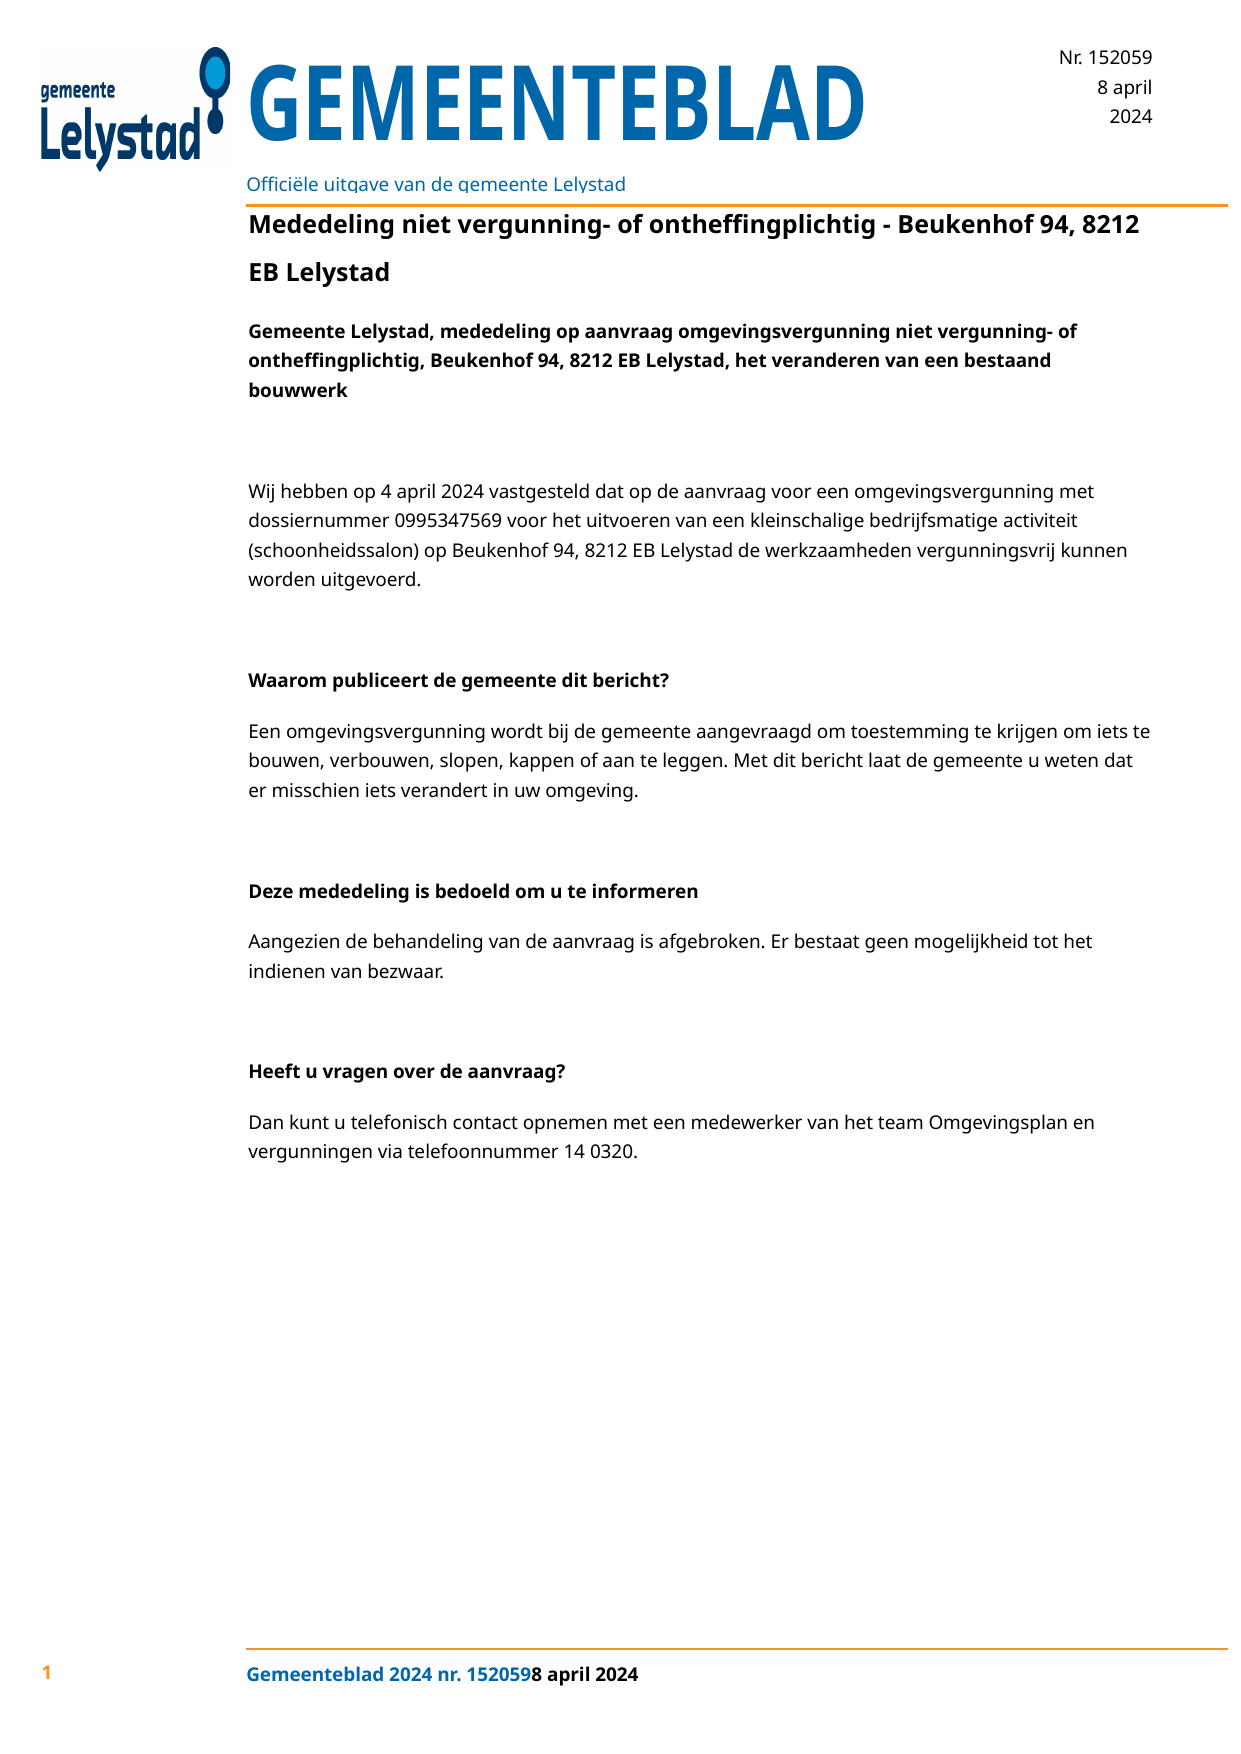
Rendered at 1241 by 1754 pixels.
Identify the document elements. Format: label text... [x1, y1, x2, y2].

text Heeft u vragen over de aanvraag? [248, 1059, 1152, 1084]
text Dan kunt u telefonisch contact opnemen met een medewerker van het team Omgevingsplan en vergunningen via telefoonnummer 14 0320. [248, 1109, 1152, 1164]
text Mededeling niet vergunning- of ontheffingplichtig - Beukenhof 94, 8212 EB Lelystad [248, 207, 1152, 288]
text Gemeente Lelystad, mededeling op aanvraag omgevingsvergunning niet vergunning- of ontheffingplichtig, Beukenhof 94, 8212 EB Lelystad, het veranderen van een bestaand bouwwerk [248, 318, 1152, 403]
picture [41, 47, 231, 172]
text Wij hebben op 4 april 2024 vastgesteld dat op de aanvraag voor een omgevingsvergunning met dossiernummer 0995347569 voor het uitvoeren van een kleinschalige bedrijfsmatige activiteit (schoonheidssalon) op Beukenhof 94, 8212 EB Lelystad de werkzaamheden vergunningsvrij kunnen worden uitgevoerd. [248, 478, 1152, 592]
text Een omgevingsvergunning wordt bij de gemeente aangevraagd om toestemming te krijgen om iets te bouwen, verbouwen, slopen, kappen of aan te leggen. Met dit bericht laat de gemeente u weten dat er misschien iets verandert in uw omgeving. [248, 718, 1152, 803]
text Waarom publiceert de gemeente dit bericht? [248, 667, 1152, 693]
text Deze mededeling is bedoeld om u te informeren [248, 878, 1152, 904]
text Aangezien de behandeling van de aanvraag is afgebroken. Er bestaat geen mogelijkheid tot het indienen van bezwaar. [248, 928, 1152, 984]
